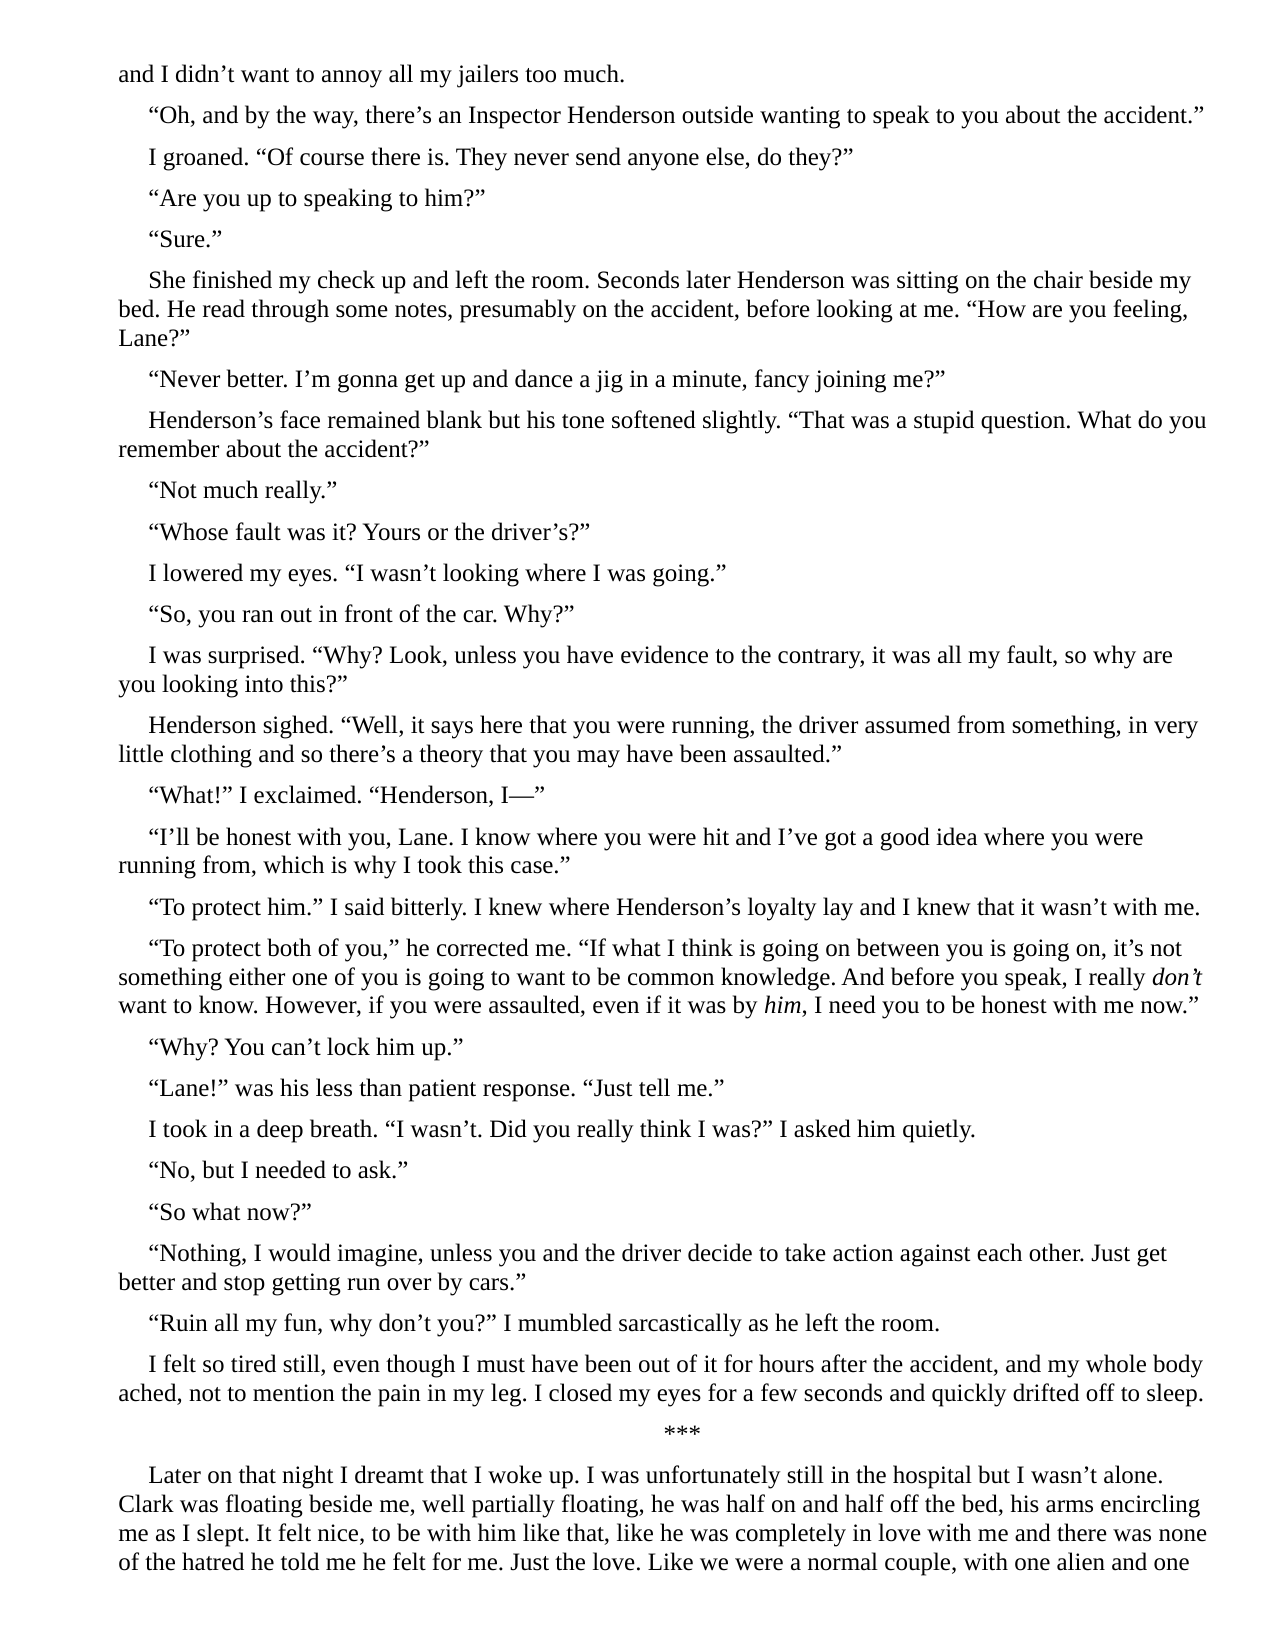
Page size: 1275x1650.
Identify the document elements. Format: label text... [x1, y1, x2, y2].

text and I didn’t want to annoy all my jailers too much. [118, 59, 1216, 88]
text “Ruin all my fun, why don’t you?” I mumbled sarcastically as he left the room. [118, 1308, 1216, 1337]
text “So, you ran out in front of the car. Why?” [118, 599, 1216, 628]
text “Lane!” was his less than patient response. “Just tell me.” [118, 1073, 1216, 1102]
text I took in a deep breath. “I wasn’t. Did you really think I was?” I asked him quietly. [118, 1114, 1216, 1143]
text “So what now?” [118, 1197, 1216, 1225]
text “To protect him.” I said bitterly. I knew where Henderson’s loyalty lay and I knew that it wasn’t with me. [118, 892, 1216, 920]
text I felt so tired still, even though I must have been out of it for hours after the accident, and my whole body ached, not to mention the pain in my leg. I closed my eyes for a few seconds and quickly drifted off to sleep. [118, 1349, 1216, 1407]
text “Whose fault was it? Yours or the driver’s?” [118, 517, 1216, 545]
text I groaned. “Of course there is. They never send anyone else, do they?” [118, 142, 1216, 170]
text Later on that night I dreamt that I woke up. I was unfortunately still in the hospital but I wasn’t alone. Clark was floating beside me, well partially floating, he was half on and half off the bed, his arms encircling me as I slept. It felt nice, to be with him like that, like he was completely in love with me and there was none of the hatred he told me he felt for me. Just the love. Like we were a normal couple, with one alien and one [118, 1460, 1216, 1575]
text “Are you up to speaking to him?” [118, 183, 1216, 212]
text Henderson sighed. “Well, it says here that you were running, the driver assumed from something, in very little clothing and so there’s a theory that you may have been assaulted.” [118, 710, 1216, 768]
text Henderson’s face remained blank but his tone softened slightly. “That was a stupid question. What do you remember about the accident?” [118, 405, 1216, 463]
text “Why? You can’t lock him up.” [118, 1032, 1216, 1060]
text “Never better. I’m gonna get up and dance a jig in a minute, fancy joining me?” [118, 364, 1216, 393]
text I was surprised. “Why? Look, unless you have evidence to the contrary, it was all my fault, so why are you looking into this?” [118, 640, 1216, 698]
text “No, but I needed to ask.” [118, 1155, 1216, 1184]
text “Oh, and by the way, there’s an Inspector Henderson outside wanting to speak to you about the accident.” [118, 100, 1216, 129]
text “Not much really.” [118, 475, 1216, 504]
text “Sure.” [118, 224, 1216, 253]
text “To protect both of you,” he corrected me. “If what I think is going on between you is going on, it’s not something either one of you is going to want to be common knowledge. And before you speak, I really don’t want to know. However, if you were assaulted, even if it was by him, I need you to be honest with me now.” [118, 933, 1216, 1019]
text “I’ll be honest with you, Lane. I know where you were hit and I’ve got a good idea where you were running from, which is why I took this case.” [118, 822, 1216, 879]
text “Nothing, I would imagine, unless you and the driver decide to take action against each other. Just get better and stop getting run over by cars.” [118, 1238, 1216, 1295]
text *** [118, 1419, 1216, 1448]
text I lowered my eyes. “I wasn’t looking where I was going.” [118, 558, 1216, 587]
text “What!” I exclaimed. “Henderson, I—” [118, 780, 1216, 809]
text She finished my check up and left the room. Seconds later Henderson was sitting on the chair beside my bed. He read through some notes, presumably on the accident, before looking at me. “How are you feeling, Lane?” [118, 265, 1216, 352]
